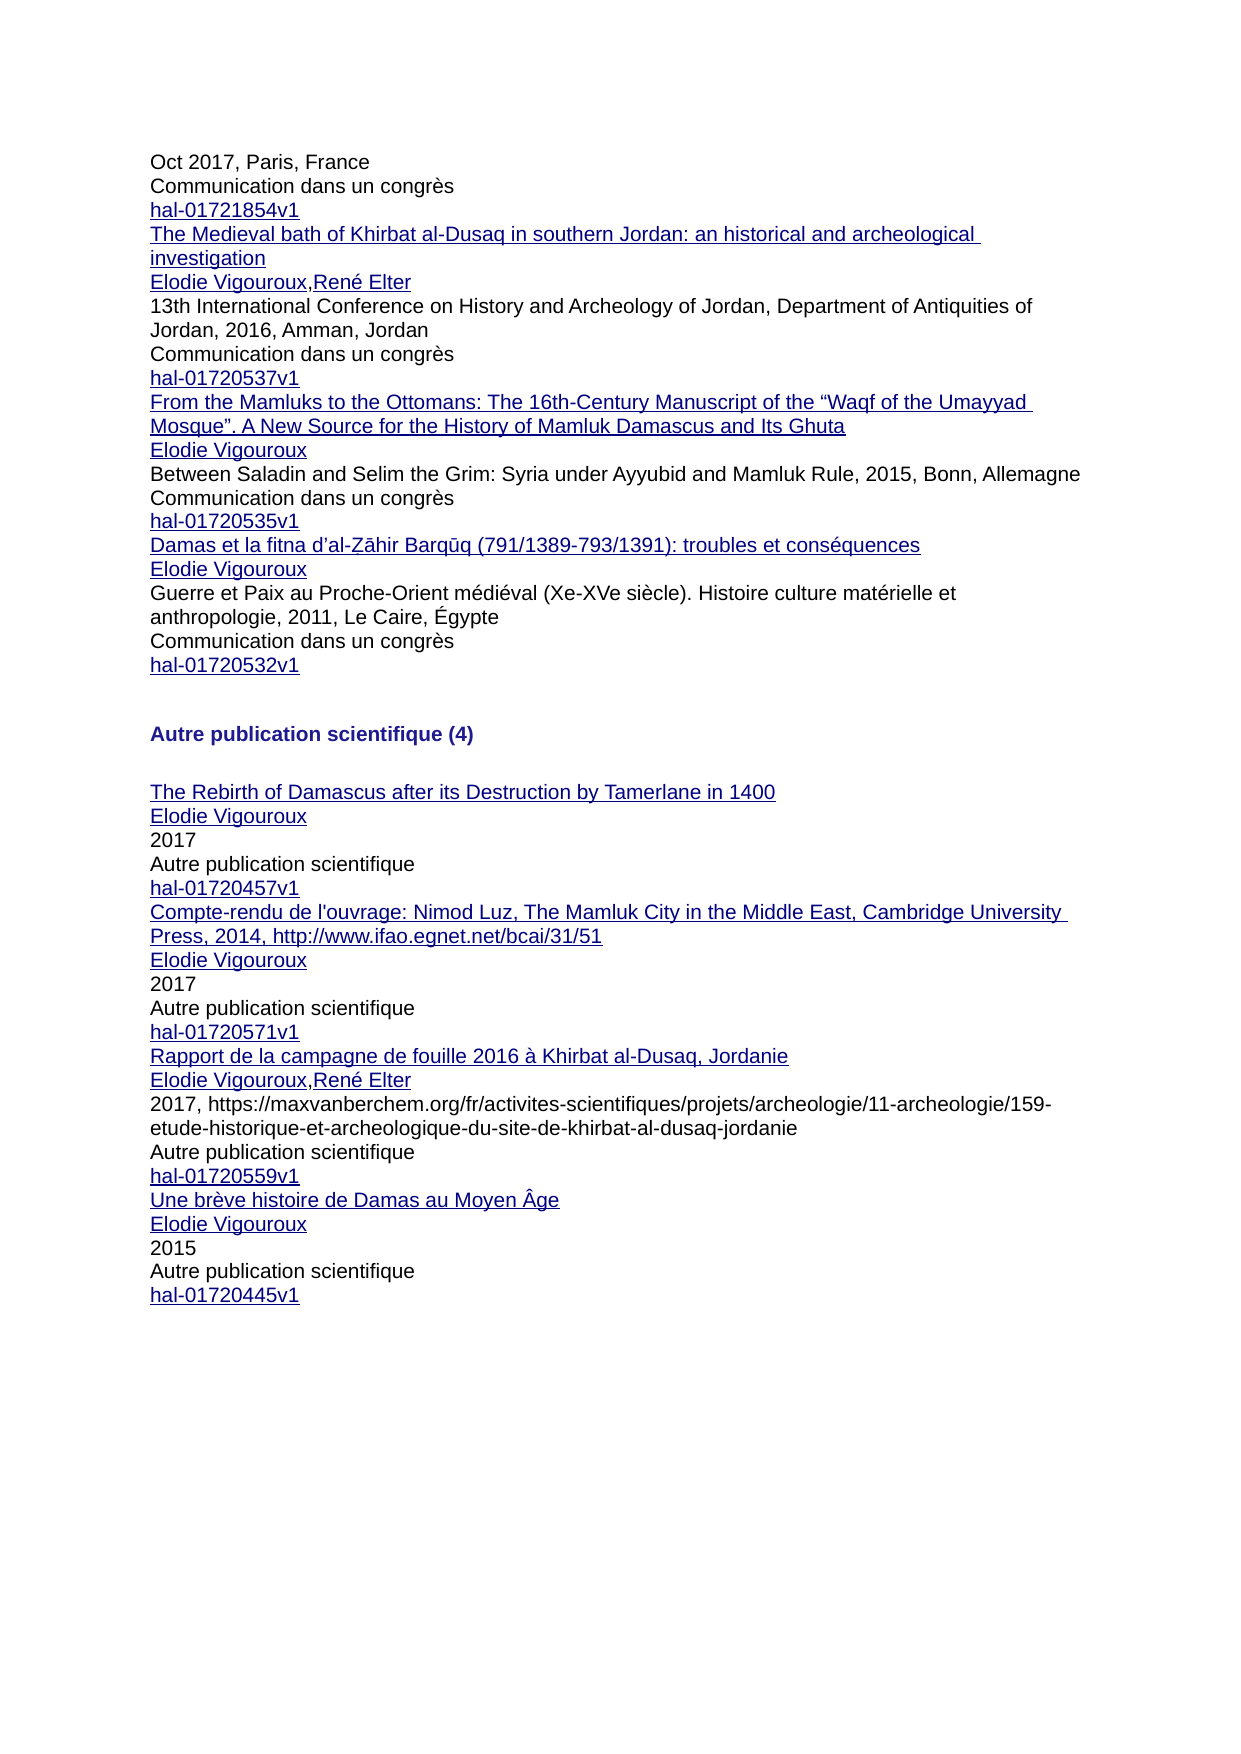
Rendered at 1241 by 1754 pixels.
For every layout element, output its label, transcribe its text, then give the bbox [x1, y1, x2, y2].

table_cell Compte-rendu de l'ouvrage: Nimod Luz, The Mamluk City in the Middle East, Cambridge University Press, 2014, http://www.ifao.egnet.net/bcai/31/51 Elodie Vigouroux 2017 Autre publication scientifique hal-01720571v1 [150, 900, 1090, 1044]
subtitle Autre publication scientifique (4) [150, 722, 1090, 746]
table_cell Une brève histoire de Damas au Moyen Âge Elodie Vigouroux 2015 Autre publication scientifique hal-01720445v1 [150, 1188, 1090, 1307]
table_header The Rebirth of Damascus after its Destruction by Tamerlane in 1400 Elodie Vigouroux 2017 Autre publication scientifique hal-01720457v1 [150, 780, 1090, 900]
table_cell Damas et la fitna d’al-Ẓāhir Barqūq (791/1389-793/1391): troubles et conséquences Elodie Vigouroux Guerre et Paix au Proche-Orient médiéval (Xe-XVe siècle). Histoire culture matérielle et anthropologie, 2011, Le Caire, Égypte Communication dans un congrès hal-01720532v1 [150, 533, 1090, 677]
table_cell Alep après Tamerlan : la reconstruction de l’enceinte et son impact sur le paysage urbain (1401-1430) Elodie Vigouroux Reconstruire les villes : temps et espaces réappropriés, Académie des Inscriptions et Belles Lettres, Oct 2017, Paris, France Communication dans un congrès hal-01721854v1 [150, 150, 1090, 222]
table_cell From the Mamluks to the Ottomans: The 16th-Century Manuscript of the “Waqf of the Umayyad Mosque”. A New Source for the History of Mamluk Damascus and Its Ghuta Elodie Vigouroux Between Saladin and Selim the Grim: Syria under Ayyubid and Mamluk Rule, 2015, Bonn, Allemagne Communication dans un congrès hal-01720535v1 [150, 390, 1090, 533]
table_cell The Medieval bath of Khirbat al-Dusaq in southern Jordan: an historical and archeological investigation Elodie Vigouroux,René Elter 13th International Conference on History and Archeology of Jordan, Department of Antiquities of Jordan, 2016, Amman, Jordan Communication dans un congrès hal-01720537v1 [150, 222, 1090, 389]
table_cell Rapport de la campagne de fouille 2016 à Khirbat al-Dusaq, Jordanie Elodie Vigouroux,René Elter 2017, https://maxvanberchem.org/fr/activites-scientifiques/projets/archeologie/11-archeologie/159-etude-historique-et-archeologique-du-site-de-khirbat-al-dusaq-jordanie Autre publication scientifique hal-01720559v1 [150, 1044, 1090, 1187]
